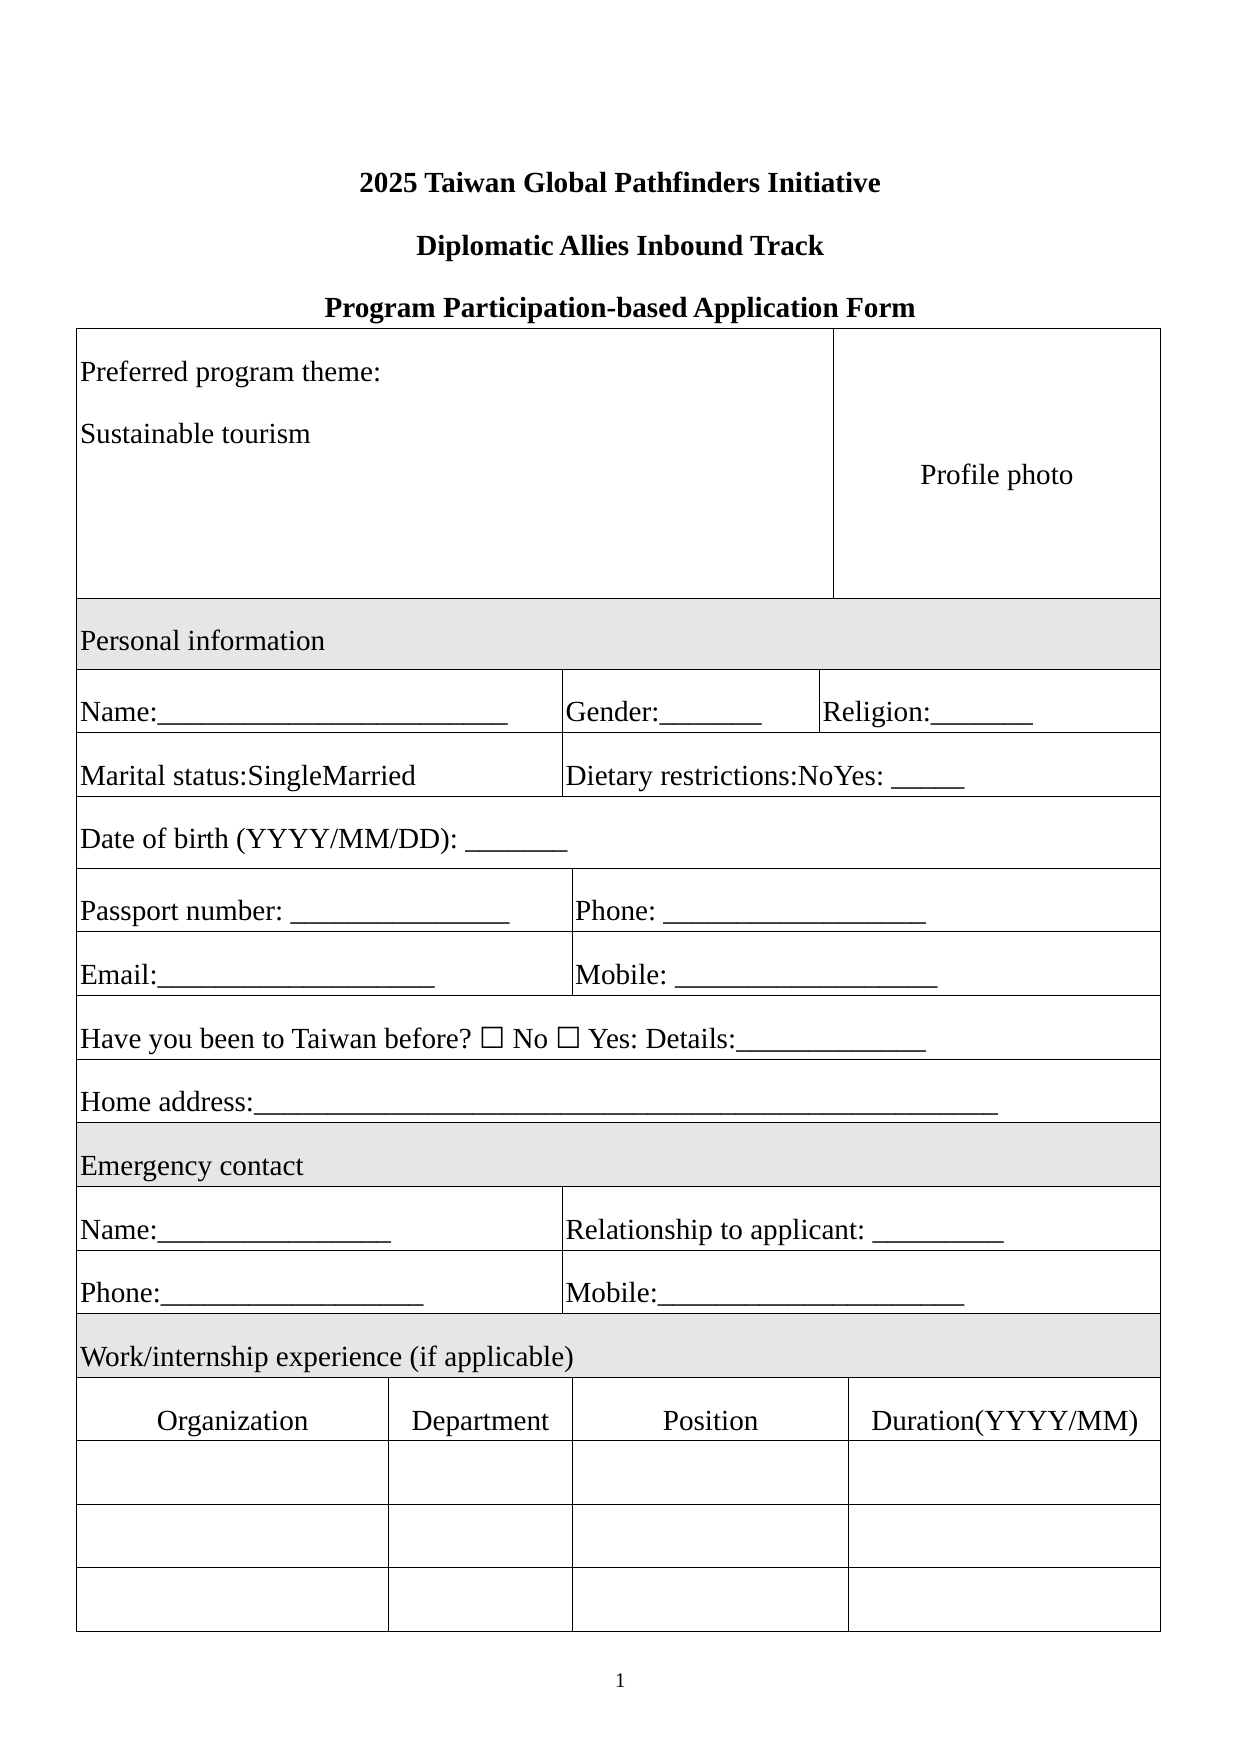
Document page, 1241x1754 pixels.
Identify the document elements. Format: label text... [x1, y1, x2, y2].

text Program Participation-based Application Form [89, 265, 1152, 328]
table_cell [573, 1568, 848, 1631]
table_cell Position [573, 1378, 848, 1440]
table_cell [77, 1568, 388, 1631]
table_cell Mobile:_____________________ [563, 1251, 1160, 1313]
table_cell Department [389, 1378, 572, 1440]
table_cell [849, 1568, 1160, 1631]
table_cell Gender:_______ [563, 670, 819, 732]
table_cell Duration(YYYY/MM) [849, 1378, 1160, 1440]
table_cell Dietary restrictions:NoYes: _____ [563, 733, 1160, 796]
table_cell Emergency contact [77, 1123, 1160, 1186]
table_cell [389, 1441, 572, 1504]
table_cell [389, 1568, 572, 1631]
table_header Preferred program theme: Sustainable tourism [77, 329, 833, 598]
table_cell Mobile: __________________ [573, 932, 1160, 995]
table_cell Personal information [77, 599, 1160, 669]
table_header Profile photo [834, 329, 1160, 598]
table_cell Passport number: _______________ [77, 869, 572, 931]
table_cell Have you been to Taiwan before? ☐ No ☐ Yes: Details:_____________ [77, 996, 1160, 1058]
table_cell Relationship to applicant: _________ [563, 1187, 1160, 1249]
table_cell Religion:_______ [820, 670, 1160, 732]
table_cell [849, 1441, 1160, 1504]
table_cell Name:________________________ [77, 670, 562, 732]
text 2025 Taiwan Global Pathfinders Initiative [89, 140, 1152, 203]
table_cell [77, 1505, 388, 1567]
table_cell Date of birth (YYYY/MM/DD): _______ [77, 797, 1160, 868]
table_cell Phone: __________________ [573, 869, 1160, 931]
table_cell [573, 1441, 848, 1504]
table_cell Work/internship experience (if applicable) [77, 1314, 1160, 1377]
table_cell [849, 1505, 1160, 1567]
table_cell Marital status:SingleMarried [77, 733, 562, 796]
text Diplomatic Allies Inbound Track [89, 203, 1152, 265]
table_cell [389, 1505, 572, 1567]
table_cell Organization [77, 1378, 388, 1440]
table_cell [573, 1505, 848, 1567]
table_cell [77, 1441, 388, 1504]
table_cell Home address:___________________________________________________ [77, 1060, 1160, 1122]
table_cell Name:________________ [77, 1187, 562, 1249]
table_cell Email:___________________ [77, 932, 572, 995]
table_cell Phone:__________________ [77, 1251, 562, 1313]
